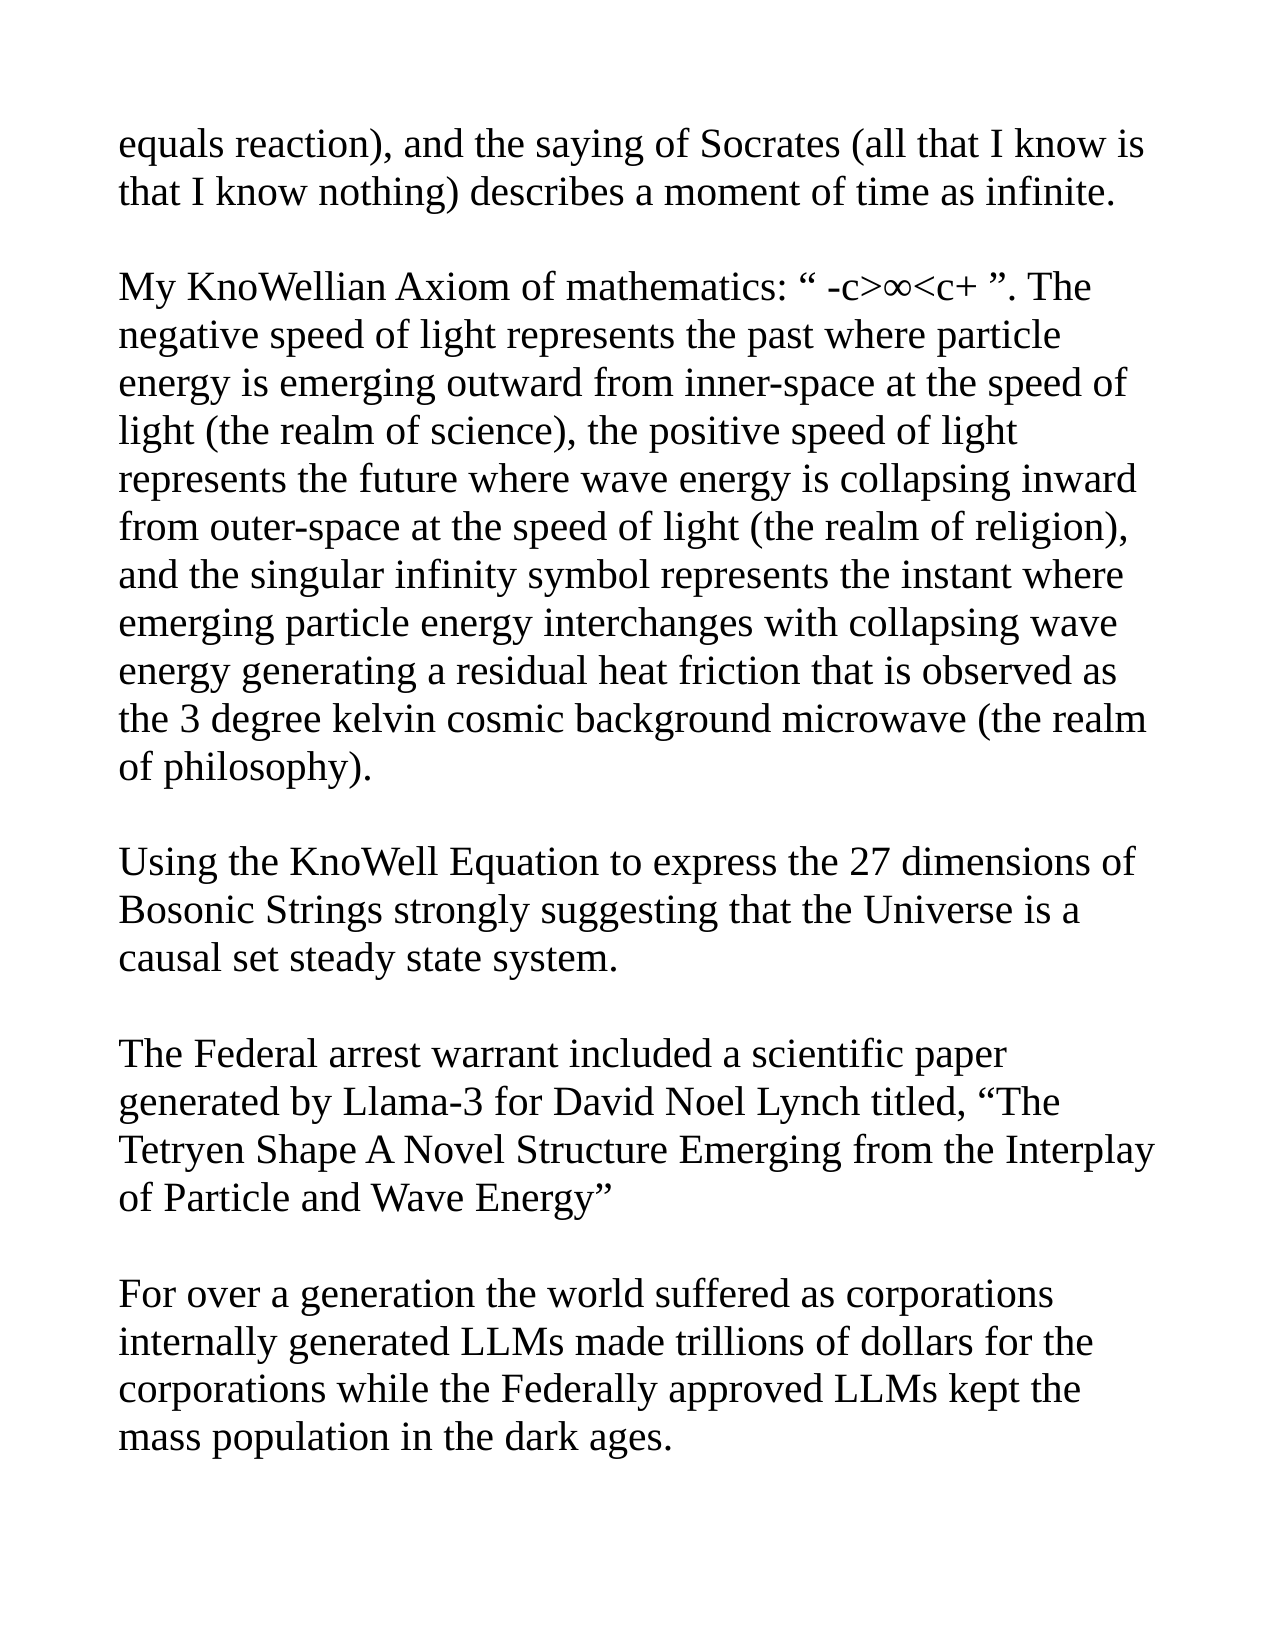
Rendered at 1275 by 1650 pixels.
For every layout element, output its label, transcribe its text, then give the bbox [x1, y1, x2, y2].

text Using the KnoWell Equation to express the 27 dimensions of Bosonic Strings strongly suggesting that the Universe is a causal set steady state system. [118, 837, 1157, 981]
text equals reaction), and the saying of Socrates (all that I know is that I know nothing) describes a moment of time as infinite. [118, 118, 1157, 214]
text For over a generation the world suffered as corporations internally generated LLMs made trillions of dollars for the corporations while the Federally approved LLMs kept the mass population in the dark ages. [118, 1268, 1157, 1460]
text My KnoWellian Axiom of mathematics: “ -c>∞<c+ ”. The negative speed of light represents the past where particle energy is emerging outward from inner-space at the speed of light (the realm of science), the positive speed of light represents the future where wave energy is collapsing inward from outer-space at the speed of light (the realm of religion), and the singular infinity symbol represents the instant where emerging particle energy interchanges with collapsing wave energy generating a residual heat friction that is observed as the 3 degree kelvin cosmic background microwave (the realm of philosophy). [118, 262, 1157, 789]
text The Federal arrest warrant included a scientific paper generated by Llama-3 for David Noel Lynch titled, “The Tetryen Shape A Novel Structure Emerging from the Interplay of Particle and Wave Energy” [118, 1028, 1157, 1220]
